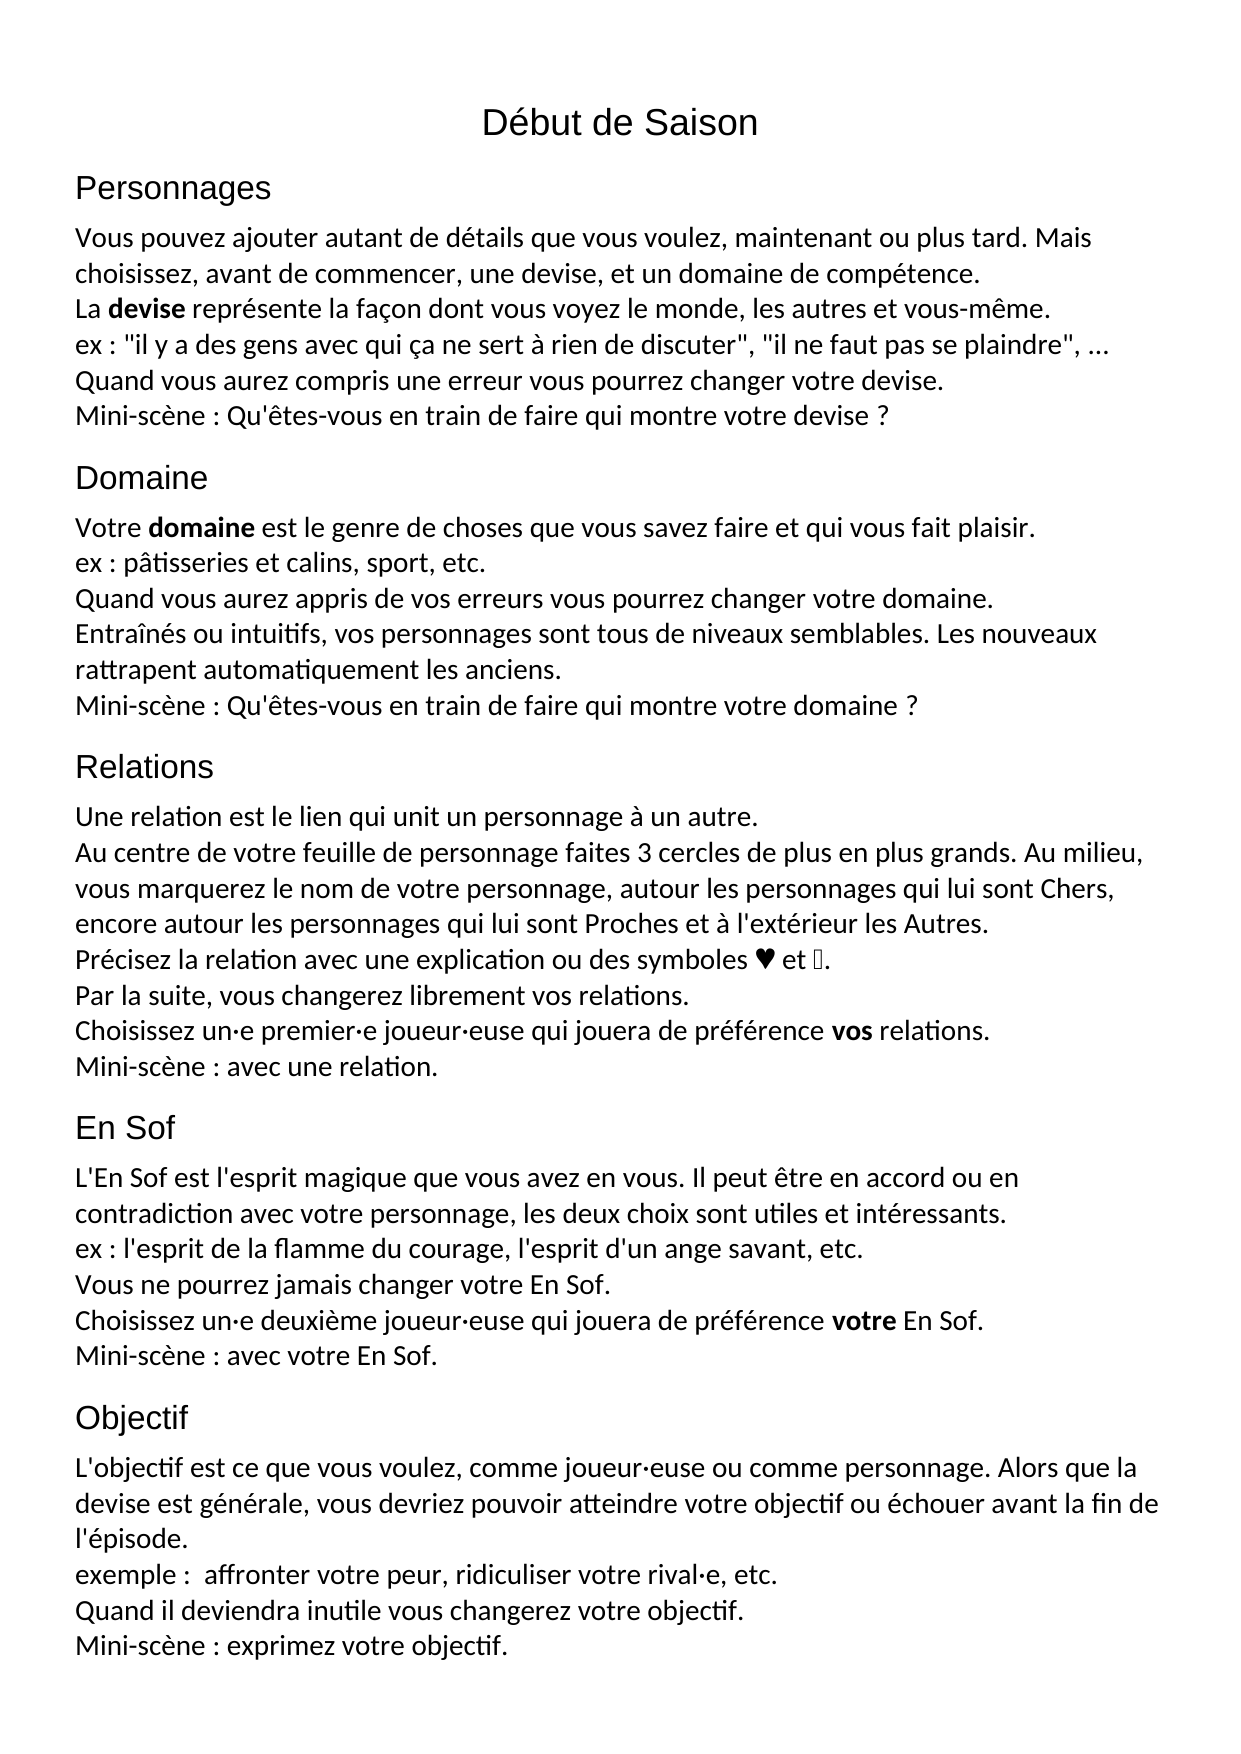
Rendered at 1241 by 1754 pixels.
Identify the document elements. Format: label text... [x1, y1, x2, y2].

subtitle Relations [75, 747, 1165, 786]
subtitle Personnages [75, 168, 1165, 207]
text Quand vous aurez appris de vos erreurs vous pourrez changer votre domaine. [75, 580, 1165, 616]
text exemple : affronter votre peur, ridiculiser votre rival·e, etc. [75, 1556, 1165, 1592]
text ex : "il y a des gens avec qui ça ne sert à rien de discuter", "il ne faut pas se plaindre", ... [75, 326, 1165, 362]
text Quand il deviendra inutile vous changerez votre objectif. [75, 1592, 1165, 1627]
text Mini-scène : avec votre En Sof. [75, 1337, 1165, 1373]
text Mini-scène : Qu'êtes-vous en train de faire qui montre votre domaine ? [75, 687, 1165, 722]
text Précisez la relation avec une explication ou des symboles  et . [75, 941, 1165, 977]
text Par la suite, vous changerez librement vos relations. [75, 977, 1165, 1012]
text Vous ne pourrez jamais changer votre En Sof. [75, 1266, 1165, 1302]
text Mini-scène : avec une relation. [75, 1048, 1165, 1083]
text L'objectif est ce que vous voulez, comme joueur·euse ou comme personnage. Alors que la devise est générale, vous devriez pouvoir atteindre votre objectif ou échouer avant la fin de l'épisode. [75, 1449, 1165, 1556]
text Mini-scène : exprimez votre objectif. [75, 1627, 1165, 1663]
subtitle Objectif [75, 1398, 1165, 1437]
text Vous pouvez ajouter autant de détails que vous voulez, maintenant ou plus tard. Mais choisissez, avant de commencer, une devise, et un domaine de compétence. [75, 219, 1165, 290]
text L'En Sof est l'esprit magique que vous avez en vous. Il peut être en accord ou en contradiction avec votre personnage, les deux choix sont utiles et intéressants. [75, 1159, 1165, 1231]
text ex : l'esprit de la flamme du courage, l'esprit d'un ange savant, etc. [75, 1231, 1165, 1266]
text Votre domaine est le genre de choses que vous savez faire et qui vous fait plaisir. [75, 509, 1165, 544]
title Début de Saison [75, 100, 1165, 143]
subtitle Domaine [75, 458, 1165, 496]
text Quand vous aurez compris une erreur vous pourrez changer votre devise. [75, 362, 1165, 397]
text Une relation est le lien qui unit un personnage à un autre. [75, 798, 1165, 834]
text Choisissez un·e deuxième joueur·euse qui jouera de préférence votre En Sof. [75, 1302, 1165, 1337]
text La devise représente la façon dont vous voyez le monde, les autres et vous-même. [75, 290, 1165, 326]
subtitle En Sof [75, 1108, 1165, 1147]
text Choisissez un·e premier·e joueur·euse qui jouera de préférence vos relations. [75, 1012, 1165, 1048]
text Entraînés ou intuitifs, vos personnages sont tous de niveaux semblables. Les nouveaux rattrapent automatiquement les anciens. [75, 616, 1165, 687]
text Mini-scène : Qu'êtes-vous en train de faire qui montre votre devise ? [75, 397, 1165, 433]
text ex : pâtisseries et calins, sport, etc. [75, 544, 1165, 580]
text Au centre de votre feuille de personnage faites 3 cercles de plus en plus grands. Au milieu, vous marquerez le nom de votre personnage, autour les personnages qui lui sont Chers, encore autour les personnages qui lui sont Proches et à l'extérieur les Autres. [75, 834, 1165, 941]
